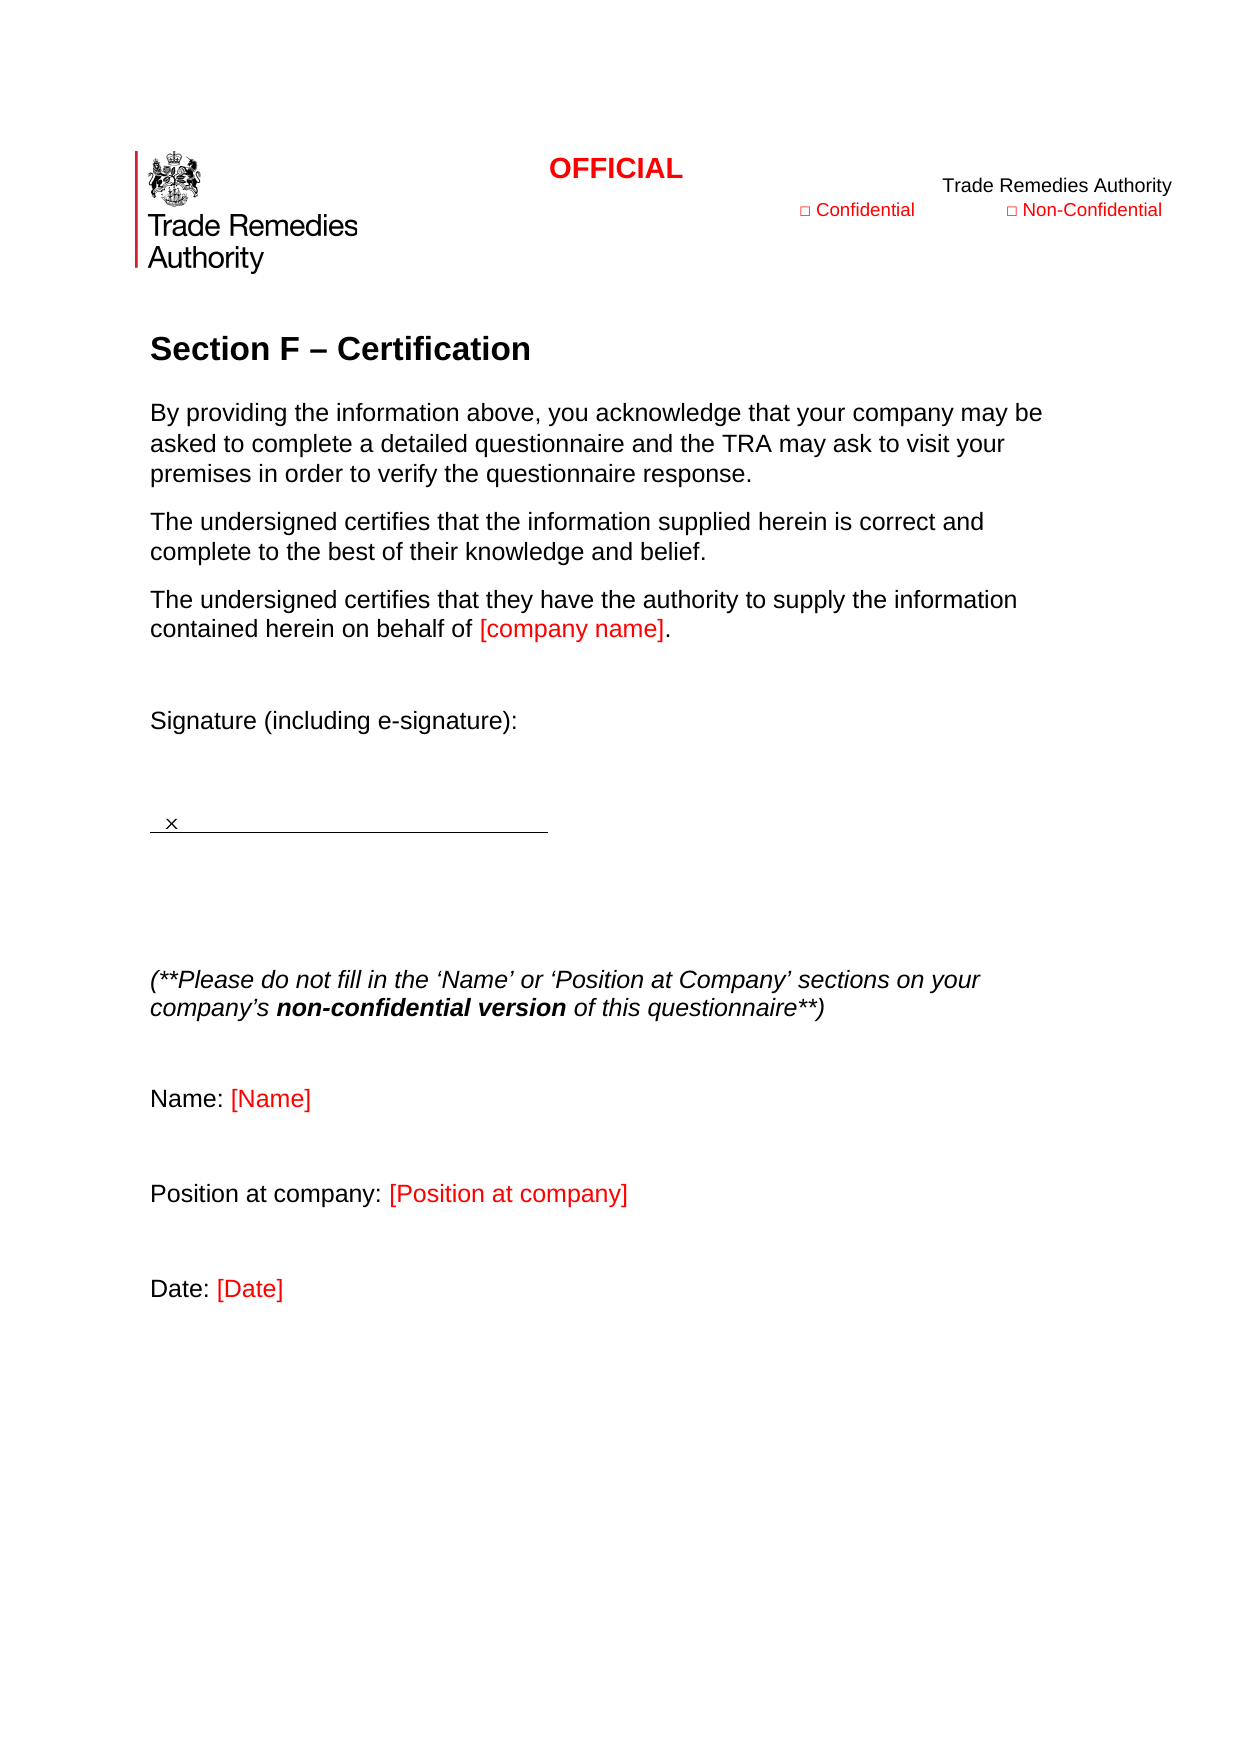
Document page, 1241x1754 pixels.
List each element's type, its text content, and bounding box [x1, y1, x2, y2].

text By providing the information above, you acknowledge that your company may be asked to complete a detailed questionnaire and the TRA may ask to visit your premises in order to verify the questionnaire response. [150, 398, 1090, 488]
text Position at company: [Position at company] [150, 1179, 1090, 1208]
subtitle Section F – Certification [150, 329, 1090, 367]
text (**Please do not fill in the ‘Name’ or ‘Position at Company’ sections on your company’s non-confidential version of this questionnaire**) [150, 964, 1090, 1022]
text Signature (including e-signature): [150, 706, 1090, 735]
text Name: [Name] [150, 1084, 1090, 1113]
text Date: [Date] [150, 1274, 1090, 1302]
text The undersigned certifies that they have the authority to supply the information contained herein on behalf of [company name]. [150, 585, 1090, 642]
text The undersigned certifies that the information supplied herein is correct and complete to the best of their knowledge and belief. [150, 507, 1090, 566]
